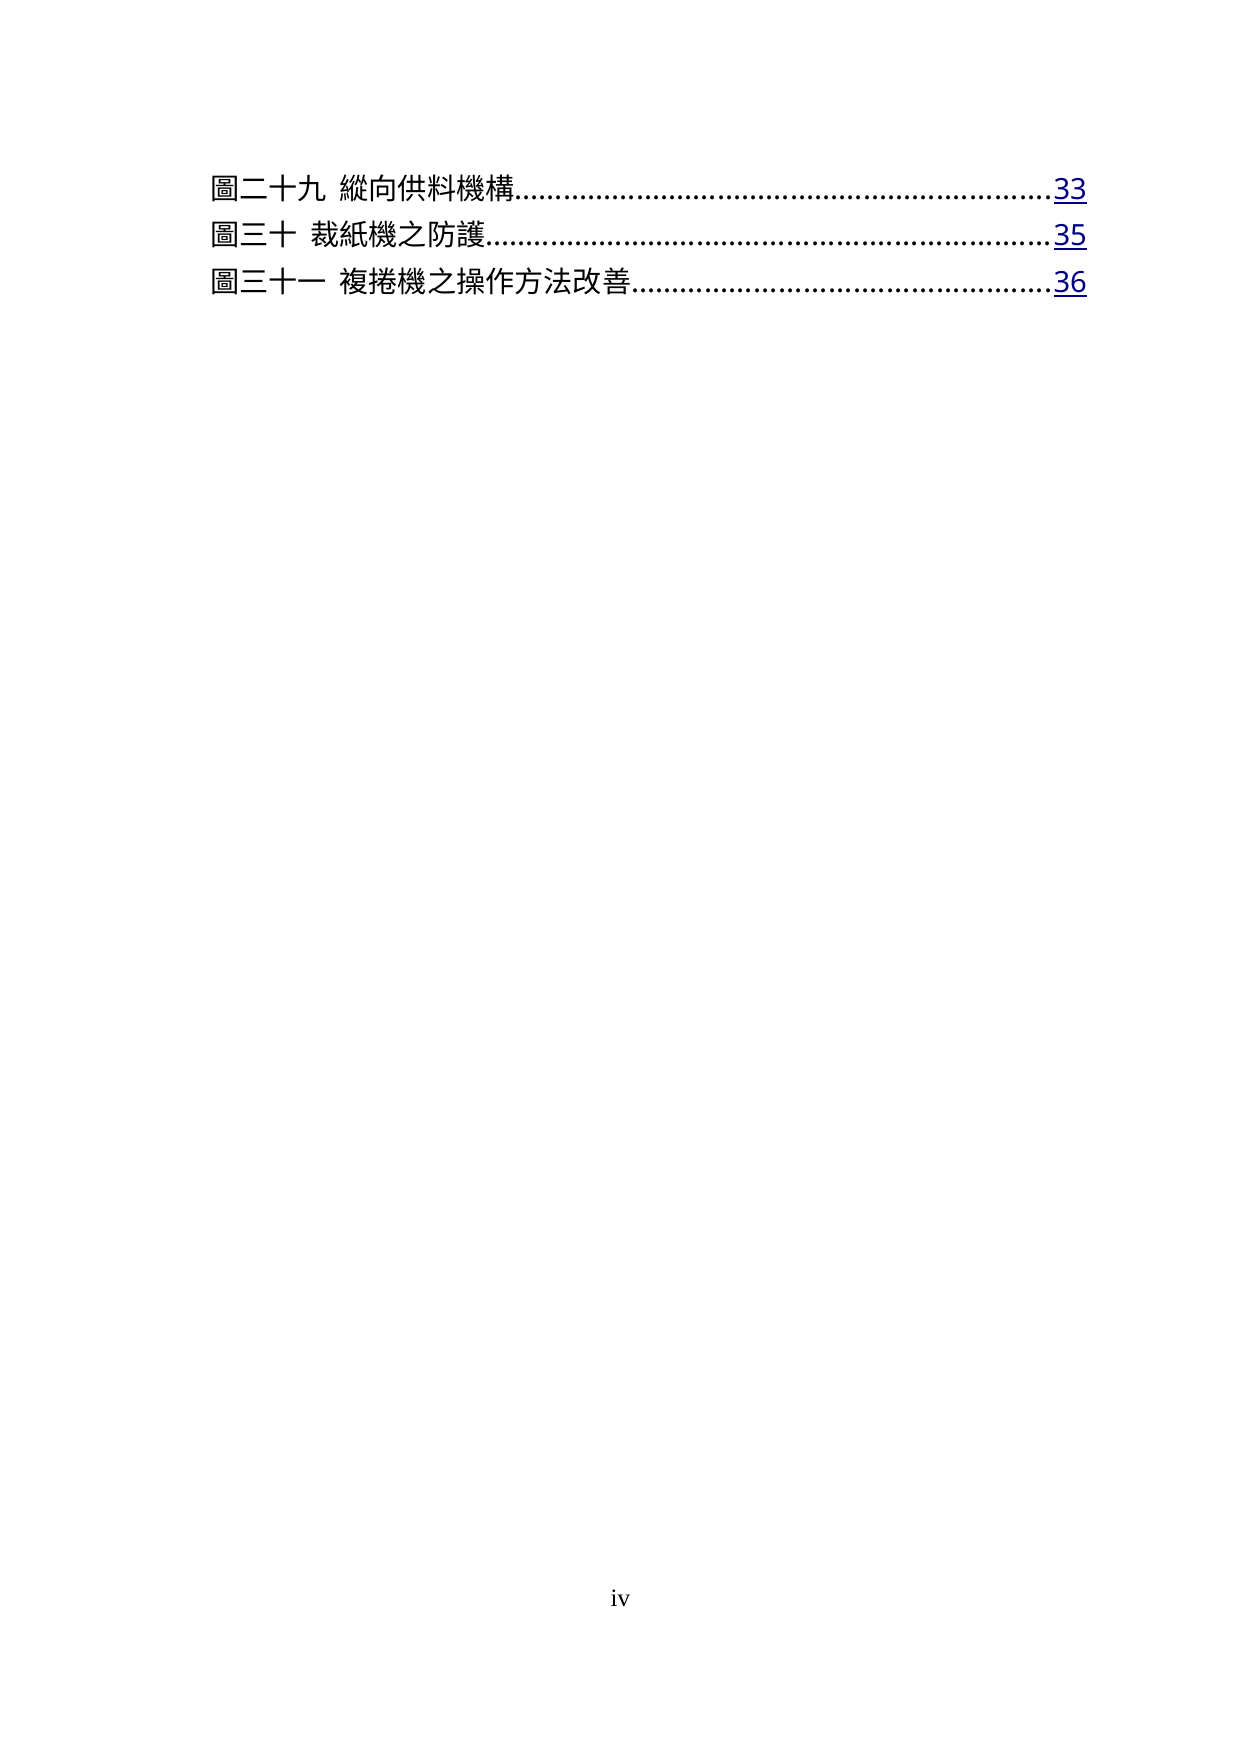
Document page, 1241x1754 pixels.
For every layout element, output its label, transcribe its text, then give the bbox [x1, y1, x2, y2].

text 圖二十九 縱向供料機構 33 [204, 165, 1087, 208]
text 圖三十 裁紙機之防護 35 [204, 212, 1087, 254]
text 圖三十一 複捲機之操作方法改善 36 [204, 258, 1087, 301]
